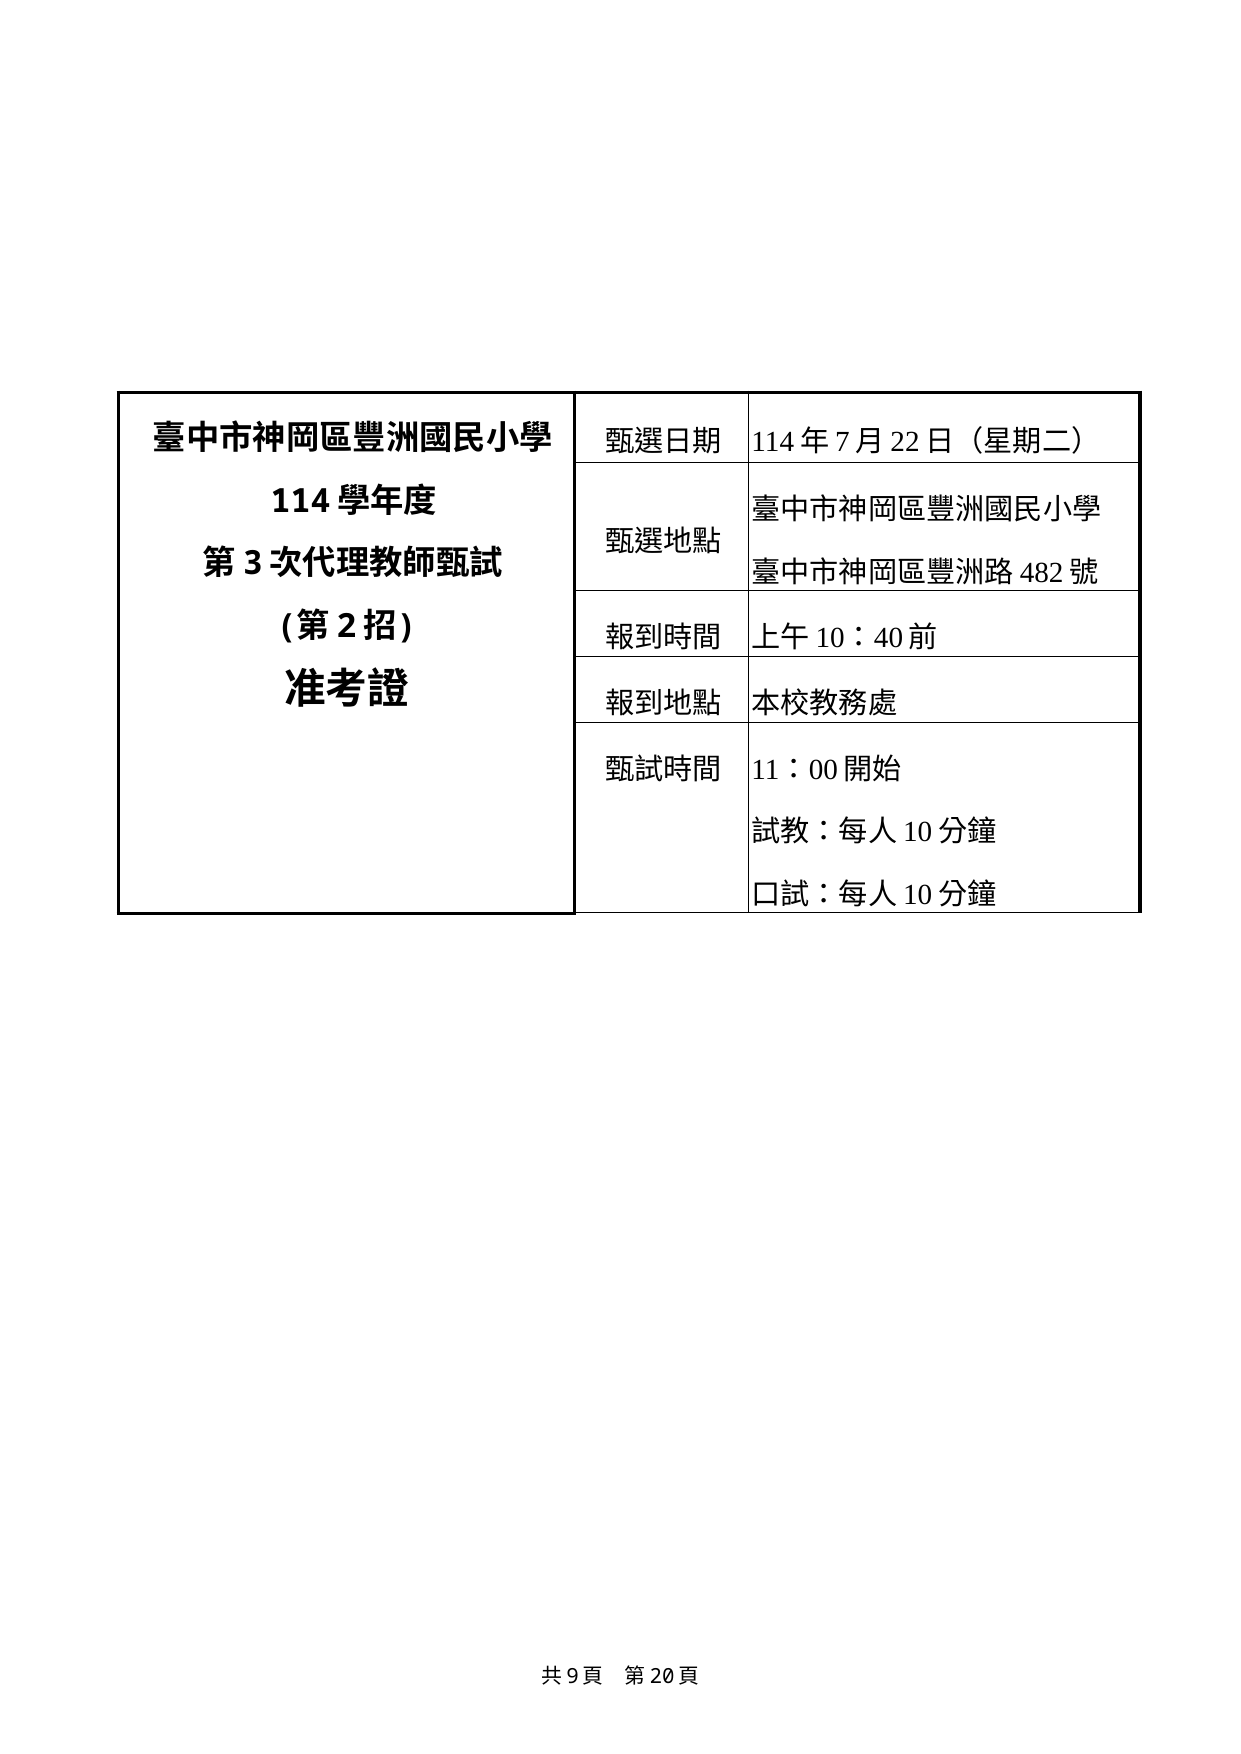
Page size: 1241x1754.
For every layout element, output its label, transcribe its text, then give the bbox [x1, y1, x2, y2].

table_cell 臺中市神岡區豐洲國民小學 臺中市神岡區豐洲路482號 [749, 463, 1138, 590]
table_cell 甄選地點 [576, 463, 748, 590]
table_cell 報到地點 [576, 657, 748, 722]
table_cell 11：00開始 試教：每人10分鐘 口試：每人10分鐘 [749, 723, 1138, 912]
table_header 臺中市神岡區豐洲國民小學114學年度 第3次代理教師甄試 (第2招) 准考證 [120, 394, 573, 912]
table_header 114年7月22日（星期二） [749, 394, 1138, 462]
table_cell 上午10：40前 [749, 591, 1138, 656]
table_cell 報到時間 [576, 591, 748, 656]
table_header 甄選日期 [576, 394, 748, 462]
table_cell 甄試時間 [576, 723, 748, 912]
table_cell 本校教務處 [749, 657, 1138, 722]
